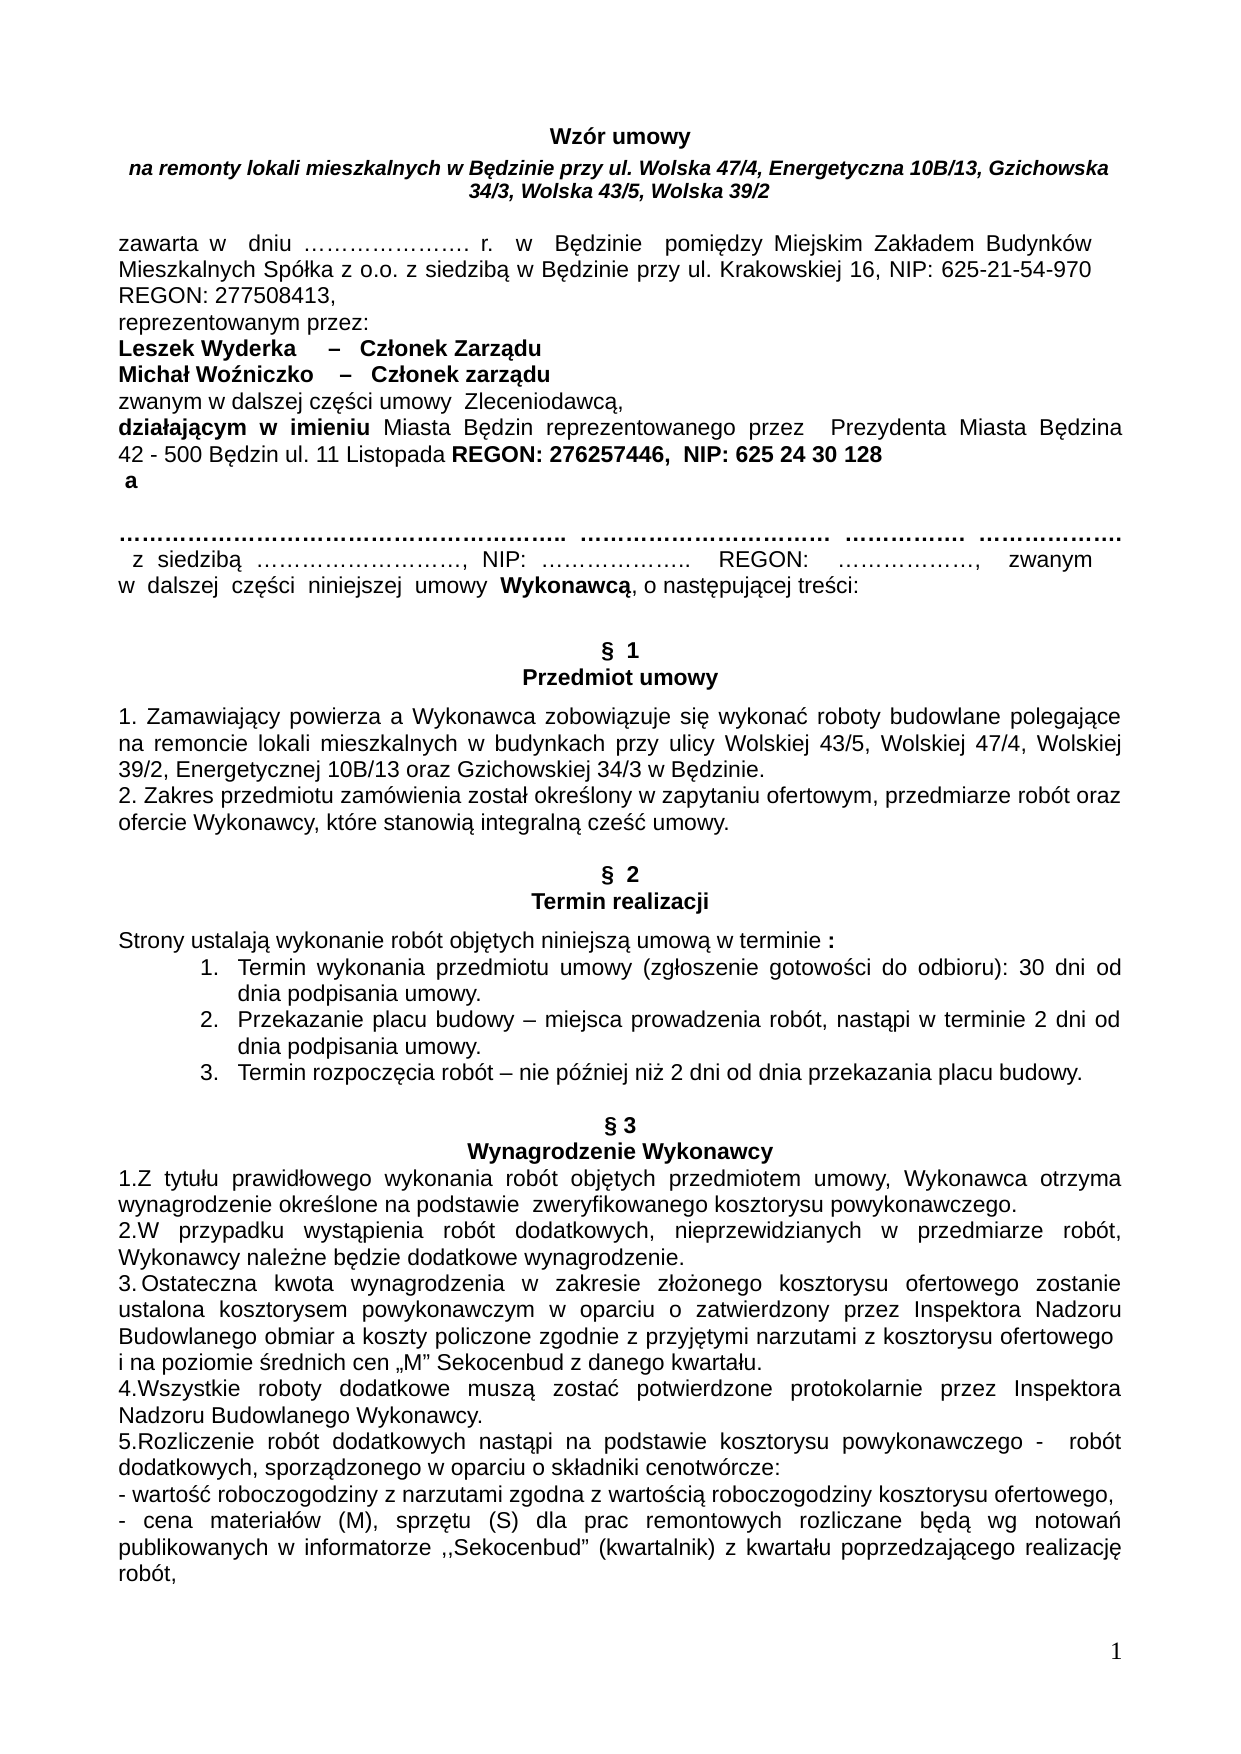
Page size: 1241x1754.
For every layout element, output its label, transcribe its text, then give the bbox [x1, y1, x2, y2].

text § 1 [118, 637, 1122, 664]
text 2. Zakres przedmiotu zamówienia został określony w zapytaniu ofertowym, przedmiarze robót oraz ofercie Wykonawcy, które stanowią integralną cześć umowy. [118, 782, 1122, 835]
text Wynagrodzenie Wykonawcy [118, 1138, 1122, 1164]
text działającym w imieniu Miasta Będzin reprezentowanego przez Prezydenta Miasta Będzina 42 - 500 Będzin ul. 11 Listopada REGON: 276257446, NIP: 625 24 30 128 [118, 414, 1122, 467]
text 1. Zamawiający powierza a Wykonawca zobowiązuje się wykonać roboty budowlane polegające na remoncie lokali mieszkalnych w budynkach przy ulicy Wolskiej 43/5, Wolskiej 47/4, Wolskiej 39/2, Energetycznej 10B/13 oraz Gzichowskiej 34/3 w Będzinie. [118, 703, 1122, 782]
list Ostateczna kwota wynagrodzenia w zakresie złożonego kosztorysu ofertowego zostanie ustalona kosztorysem powykonawczym w oparciu o zatwierdzony przez Inspektora Nadzoru Budowlanego obmiar a koszty policzone zgodnie z przyjętymi narzutami z kosztorysu ofertowego i na poziomie średnich cen „M” Sekocenbud z danego kwartału. [118, 1270, 1122, 1375]
text - cena materiałów (M), sprzętu (S) dla prac remontowych rozliczane będą wg notowań publikowanych w informatorze ,,Sekocenbud” (kwartalnik) z kwartału poprzedzającego realizację robót, [118, 1507, 1122, 1586]
text zwanym w dalszej części umowy Zleceniodawcą, [118, 388, 1122, 414]
text Leszek Wyderka – Członek Zarządu [118, 335, 1122, 361]
text Przedmiot umowy [118, 664, 1122, 690]
text na remonty lokali mieszkalnych w Będzinie przy ul. Wolska 47/4, Energetyczna 10B/13, Gzichowska 34/3, Wolska 43/5, Wolska 39/2 [118, 155, 1122, 203]
text reprezentowanym przez: [118, 309, 1122, 335]
text - wartość roboczogodziny z narzutami zgodna z wartością roboczogodziny kosztorysu ofertowego, [118, 1481, 1122, 1507]
text zawarta w dniu …………………. r. w Będzinie pomiędzy Miejskim Zakładem Budynków Mieszkalnych Spółka z o.o. z siedzibą w Będzinie przy ul. Krakowskiej 16, NIP: 625-21-54-970 REGON: 277508413, [118, 230, 1093, 309]
text Strony ustalają wykonanie robót objętych niniejszą umową w terminie : [118, 927, 1122, 954]
text ………………………………………………….. …………………………… ……………. ………………. z siedzibą ………………………, NIP: ……………….. REGON: ………………, zwanym w dalszej części niniejszej umowy Wykonawcą, o następującej treści: [118, 519, 1122, 599]
text § 3 [118, 1112, 1122, 1138]
list Wszystkie roboty dodatkowe muszą zostać potwierdzone protokolarnie przez Inspektora Nadzoru Budowlanego Wykonawcy. [118, 1375, 1122, 1428]
list Przekazanie placu budowy – miejsca prowadzenia robót, nastąpi w terminie 2 dni od dnia podpisania umowy. [200, 1006, 1122, 1059]
list Rozliczenie robót dodatkowych nastąpi na podstawie kosztorysu powykonawczego - robót dodatkowych, sporządzonego w oparciu o składniki cenotwórcze: [118, 1428, 1122, 1481]
subtitle Wzór umowy [118, 123, 1122, 149]
text a [118, 467, 1122, 493]
list W przypadku wystąpienia robót dodatkowych, nieprzewidzianych w przedmiarze robót, Wykonawcy należne będzie dodatkowe wynagrodzenie. [118, 1217, 1122, 1270]
text Termin realizacji [118, 888, 1122, 914]
list Termin rozpoczęcia robót – nie później niż 2 dni od dnia przekazania placu budowy. [200, 1059, 1122, 1085]
text § 2 [118, 861, 1122, 888]
list Termin wykonania przedmiotu umowy (zgłoszenie gotowości do odbioru): 30 dni od dnia podpisania umowy. [200, 954, 1122, 1006]
list Z tytułu prawidłowego wykonania robót objętych przedmiotem umowy, Wykonawca otrzyma wynagrodzenie określone na podstawie zweryfikowanego kosztorysu powykonawczego. [118, 1164, 1122, 1217]
text Michał Woźniczko – Członek zarządu [118, 361, 1122, 388]
